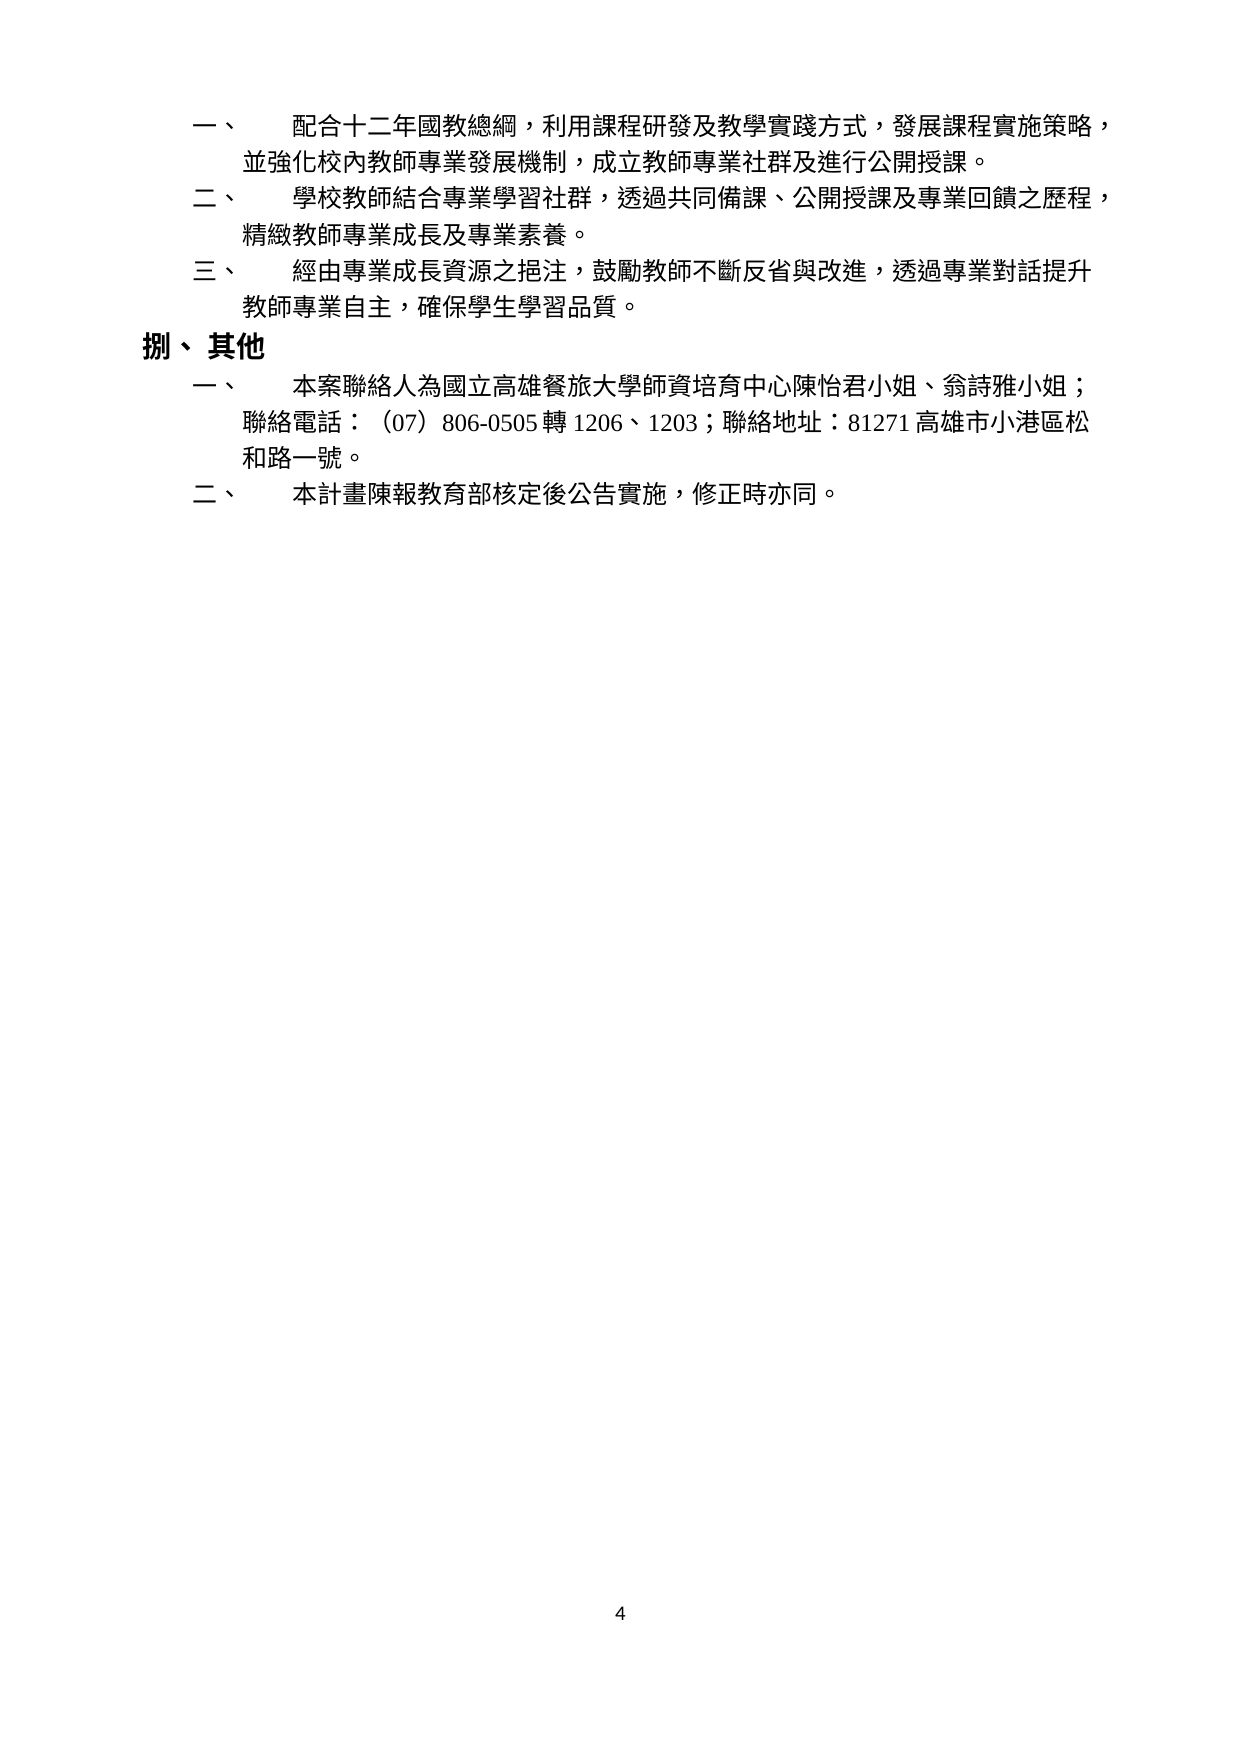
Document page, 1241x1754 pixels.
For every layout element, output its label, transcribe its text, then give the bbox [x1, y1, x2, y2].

list 經由專業成長資源之挹注，鼓勵教師不斷反省與改進，透過專業對話提升教師專業自主，確保學生學習品質。 [192, 251, 1098, 324]
list 配合十二年國教總綱，利用課程研發及教學實踐方式，發展課程實施策略，並強化校內教師專業發展機制，成立教師專業社群及進行公開授課。 [192, 106, 1098, 179]
list 本計畫陳報教育部核定後公告實施，修正時亦同。 [192, 475, 1098, 511]
list 其他 [142, 324, 1098, 366]
list 本案聯絡人為國立高雄餐旅大學師資培育中心陳怡君小姐、翁詩雅小姐；聯絡電話：（07）806-0505轉1206、1203；聯絡地址：81271高雄市小港區松和路一號。 [192, 366, 1098, 475]
list 學校教師結合專業學習社群，透過共同備課、公開授課及專業回饋之歷程，精緻教師專業成長及專業素養。 [192, 179, 1098, 251]
